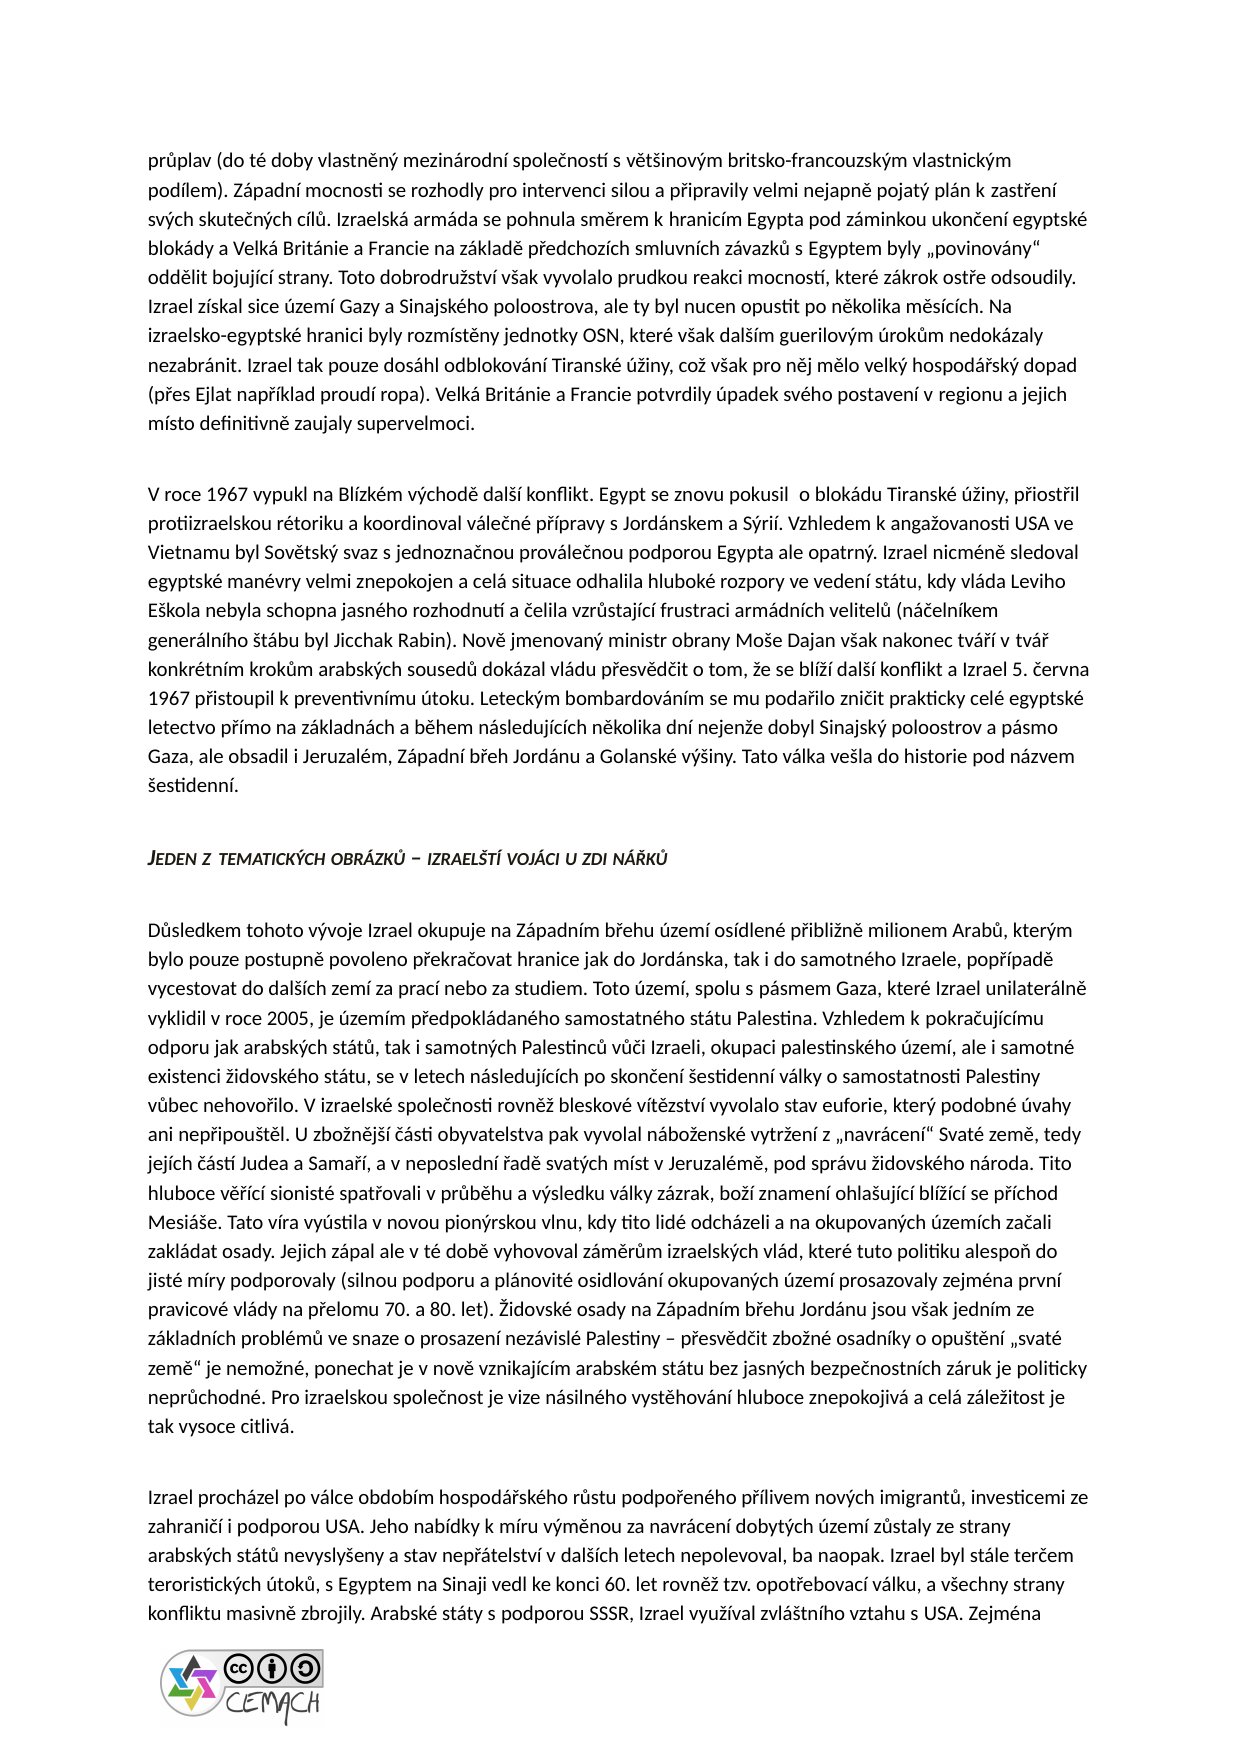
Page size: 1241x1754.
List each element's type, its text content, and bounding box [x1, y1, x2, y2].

text Důsledkem tohoto vývoje Izrael okupuje na Západním břehu území osídlené přibližně milionem Arabů, kterým bylo pouze postupně povoleno překračovat hranice jak do Jordánska, tak i do samotného Izraele, popřípadě vycestovat do dalších zemí za prací nebo za studiem. Toto území, spolu s pásmem Gaza, které Izrael unilaterálně vyklidil v roce 2005, je územím předpokládaného samostatného státu Palestina. Vzhledem k pokračujícímu odporu jak arabských států, tak i samotných Palestinců vůči Izraeli, okupaci palestinského území, ale i samotné existenci židovského státu, se v letech následujících po skončení šestidenní války o samostatnosti Palestiny vůbec nehovořilo. V izraelské společnosti rovněž bleskové vítězství vyvolalo stav euforie, který podobné úvahy ani nepřipouštěl. U zbožnější části obyvatelstva pak vyvolal náboženské vytržení z „navrácení“ Svaté země, tedy jejích částí Judea a Samaří, a v neposlední řadě svatých míst v Jeruzalémě, pod správu židovského národa. Tito hluboce věřící sionisté spatřovali v průběhu a výsledku války zázrak, boží znamení ohlašující blížící se příchod Mesiáše. Tato víra vyústila v novou pionýrskou vlnu, kdy tito lidé odcházeli a na okupovaných územích začali zakládat osady. Jejich zápal ale v té době vyhovoval záměrům izraelských vlád, které tuto politiku alespoň do jisté míry podporovaly (silnou podporu a plánovité osidlování okupovaných území prosazovaly zejména první pravicové vlády na přelomu 70. a 80. let). Židovské osady na Západním břehu Jordánu jsou však jedním ze základních problémů ve snaze o prosazení nezávislé Palestiny – přesvědčit zbožné osadníky o opuštění „svaté země“ je nemožné, ponechat je v nově vznikajícím arabském státu bez jasných bezpečnostních záruk je politicky neprůchodné. Pro izraelskou společnost je vize násilného vystěhování hluboce znepokojivá a celá záležitost je tak vysoce citlivá. [148, 917, 1093, 1438]
text V roce 1967 vypukl na Blízkém východě další konflikt. Egypt se znovu pokusil o blokádu Tiranské úžiny, přiostřil protiizraelskou rétoriku a koordinoval válečné přípravy s Jordánskem a Sýrií. Vzhledem k angažovanosti USA ve Vietnamu byl Sovětský svaz s jednoznačnou proválečnou podporou Egypta ale opatrný. Izrael nicméně sledoval egyptské manévry velmi znepokojen a celá situace odhalila hluboké rozpory ve vedení státu, kdy vláda Leviho Eškola nebyla schopna jasného rozhodnutí a čelila vzrůstající frustraci armádních velitelů (náčelníkem generálního štábu byl Jicchak Rabin). Nově jmenovaný ministr obrany Moše Dajan však nakonec tváří v tvář konkrétním krokům arabských sousedů dokázal vládu přesvědčit o tom, že se blíží další konflikt a Izrael 5. června 1967 přistoupil k preventivnímu útoku. Leteckým bombardováním se mu podařilo zničit prakticky celé egyptské letectvo přímo na základnách a během následujících několika dní nejenže dobyl Sinajský poloostrov a pásmo Gaza, ale obsadil i Jeruzalém, Západní břeh Jordánu a Golanské výšiny. Tato válka vešla do historie pod názvem šestidenní. [148, 481, 1093, 798]
text Izrael procházel po válce obdobím hospodářského růstu podpořeného přílivem nových imigrantů, investicemi ze zahraničí i podporou USA. Jeho nabídky k míru výměnou za navrácení dobytých území zůstaly ze strany arabských států nevyslyšeny a stav nepřátelství v dalších letech nepolevoval, ba naopak. Izrael byl stále terčem teroristických útoků, s Egyptem na Sinaji vedl ke konci 60. let rovněž tzv. opotřebovací válku, a všechny strany konfliktu masivně zbrojily. Arabské státy s podporou SSSR, Izrael využíval zvláštního vztahu s USA. Zejména [148, 1484, 1093, 1626]
text Jeden z tematických obrázků – izraelští vojáci u zdi nářků [148, 843, 1093, 871]
text průplav (do té doby vlastněný mezinárodní společností s většinovým britsko-francouzským vlastnickým podílem). Západní mocnosti se rozhodly pro intervenci silou a připravily velmi nejapně pojatý plán k zastření svých skutečných cílů. Izraelská armáda se pohnula směrem k hranicím Egypta pod záminkou ukončení egyptské blokády a Velká Británie a Francie na základě předchozích smluvních závazků s Egyptem byly „povinovány“ oddělit bojující strany. Toto dobrodružství však vyvolalo prudkou reakci mocností, které zákrok ostře odsoudily. Izrael získal sice území Gazy a Sinajského poloostrova, ale ty byl nucen opustit po několika měsících. Na izraelsko-egyptské hranici byly rozmístěny jednotky OSN, které však dalším guerilovým úrokům nedokázaly nezabránit. Izrael tak pouze dosáhl odblokování Tiranské úžiny, což však pro něj mělo velký hospodářský dopad (přes Ejlat například proudí ropa). Velká Británie a Francie potvrdily úpadek svého postavení v regionu a jejich místo definitivně zaujaly supervelmoci. [148, 148, 1093, 436]
